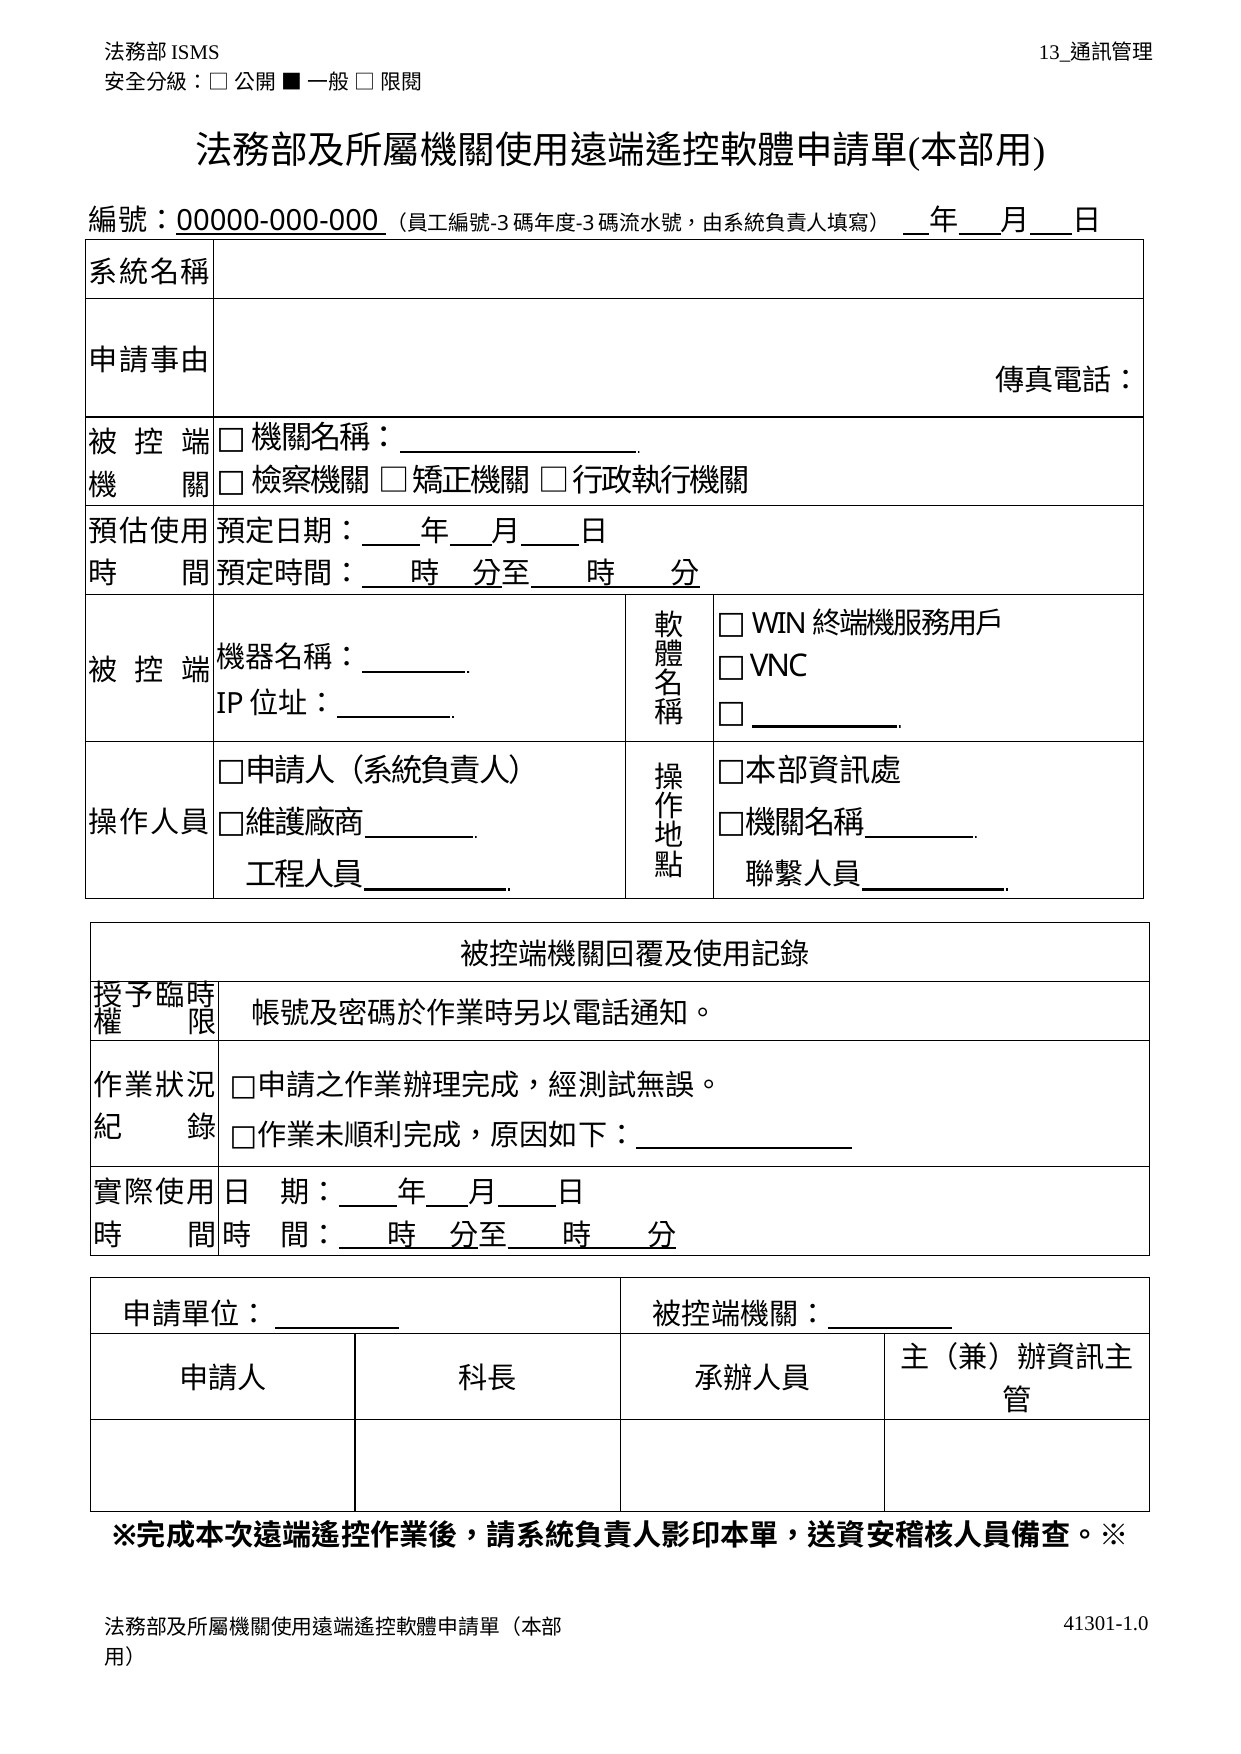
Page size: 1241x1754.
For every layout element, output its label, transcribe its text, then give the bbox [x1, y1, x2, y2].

table_cell 被控端 機關 [86, 418, 213, 505]
table_header 系統名稱 [86, 240, 213, 298]
table_cell 申請事由 [86, 299, 213, 416]
table_cell 主（兼）辦資訊主管 [885, 1334, 1149, 1418]
text 法務部及所屬機關使用遠端遙控軟體申請單(本部用) [89, 120, 1152, 174]
table_cell □申請人（系統負責人） □維護廠商 工程人員 [214, 742, 625, 898]
table_cell 操作人員 [86, 742, 213, 898]
table_header [214, 240, 1143, 298]
table_cell 日 期： 年 月 日 時 間： 時 分至 時 分 [219, 1167, 1149, 1255]
table_cell □申請之作業辦理完成，經測試無誤。 □作業未順利完成，原因如下： [219, 1041, 1149, 1166]
table_cell □ 機關名稱： □ 檢察機關 □ 矯正機關 □ 行政執行機關 [214, 418, 1143, 505]
table_cell □本部資訊處 □機關名稱 聯繫人員 [714, 742, 1143, 898]
table_header 申請單位： [91, 1278, 620, 1333]
table_cell 傳真電話： [214, 299, 1143, 416]
table_cell 作業狀況 紀錄 [91, 1041, 218, 1166]
table_cell [356, 1420, 620, 1511]
table_cell 帳號及密碼於作業時另以電話通知。 [219, 982, 1149, 1040]
table_cell 機器名稱： IP位址： [214, 595, 625, 741]
table_header 被控端機關： [621, 1278, 1149, 1333]
table_header 被控端機關回覆及使用記錄 [91, 923, 1149, 981]
table_cell 授予臨時權限 [91, 982, 218, 1040]
table_cell 預估使用時間 [86, 506, 213, 594]
table_cell 承辦人員 [621, 1334, 884, 1418]
table_cell [885, 1420, 1149, 1511]
table_cell 實際使用 時間 [91, 1167, 218, 1255]
table_cell 預定日期： 年 月 日 預定時間： 時 分至 時 分 [214, 506, 1143, 594]
table_cell 軟體名稱 [626, 595, 713, 741]
table_cell 申請人 [91, 1334, 354, 1418]
table_cell [621, 1420, 884, 1511]
table_cell [91, 1420, 354, 1511]
table_cell 操作地點 [626, 742, 713, 898]
table_cell 科長 [356, 1334, 620, 1418]
table_cell □ WIN終端機服務用戶 □ VNC □ [714, 595, 1143, 741]
table_cell 被控端 [86, 595, 213, 741]
text 編號：00000-000-000 （員工編號-3碼年度-3碼流水號，由系統負責人填寫） 年 月 日 [89, 197, 1152, 239]
text ※完成本次遠端遙控作業後，請系統負責人影印本單，送資安稽核人員備查。※ [89, 1512, 1152, 1554]
